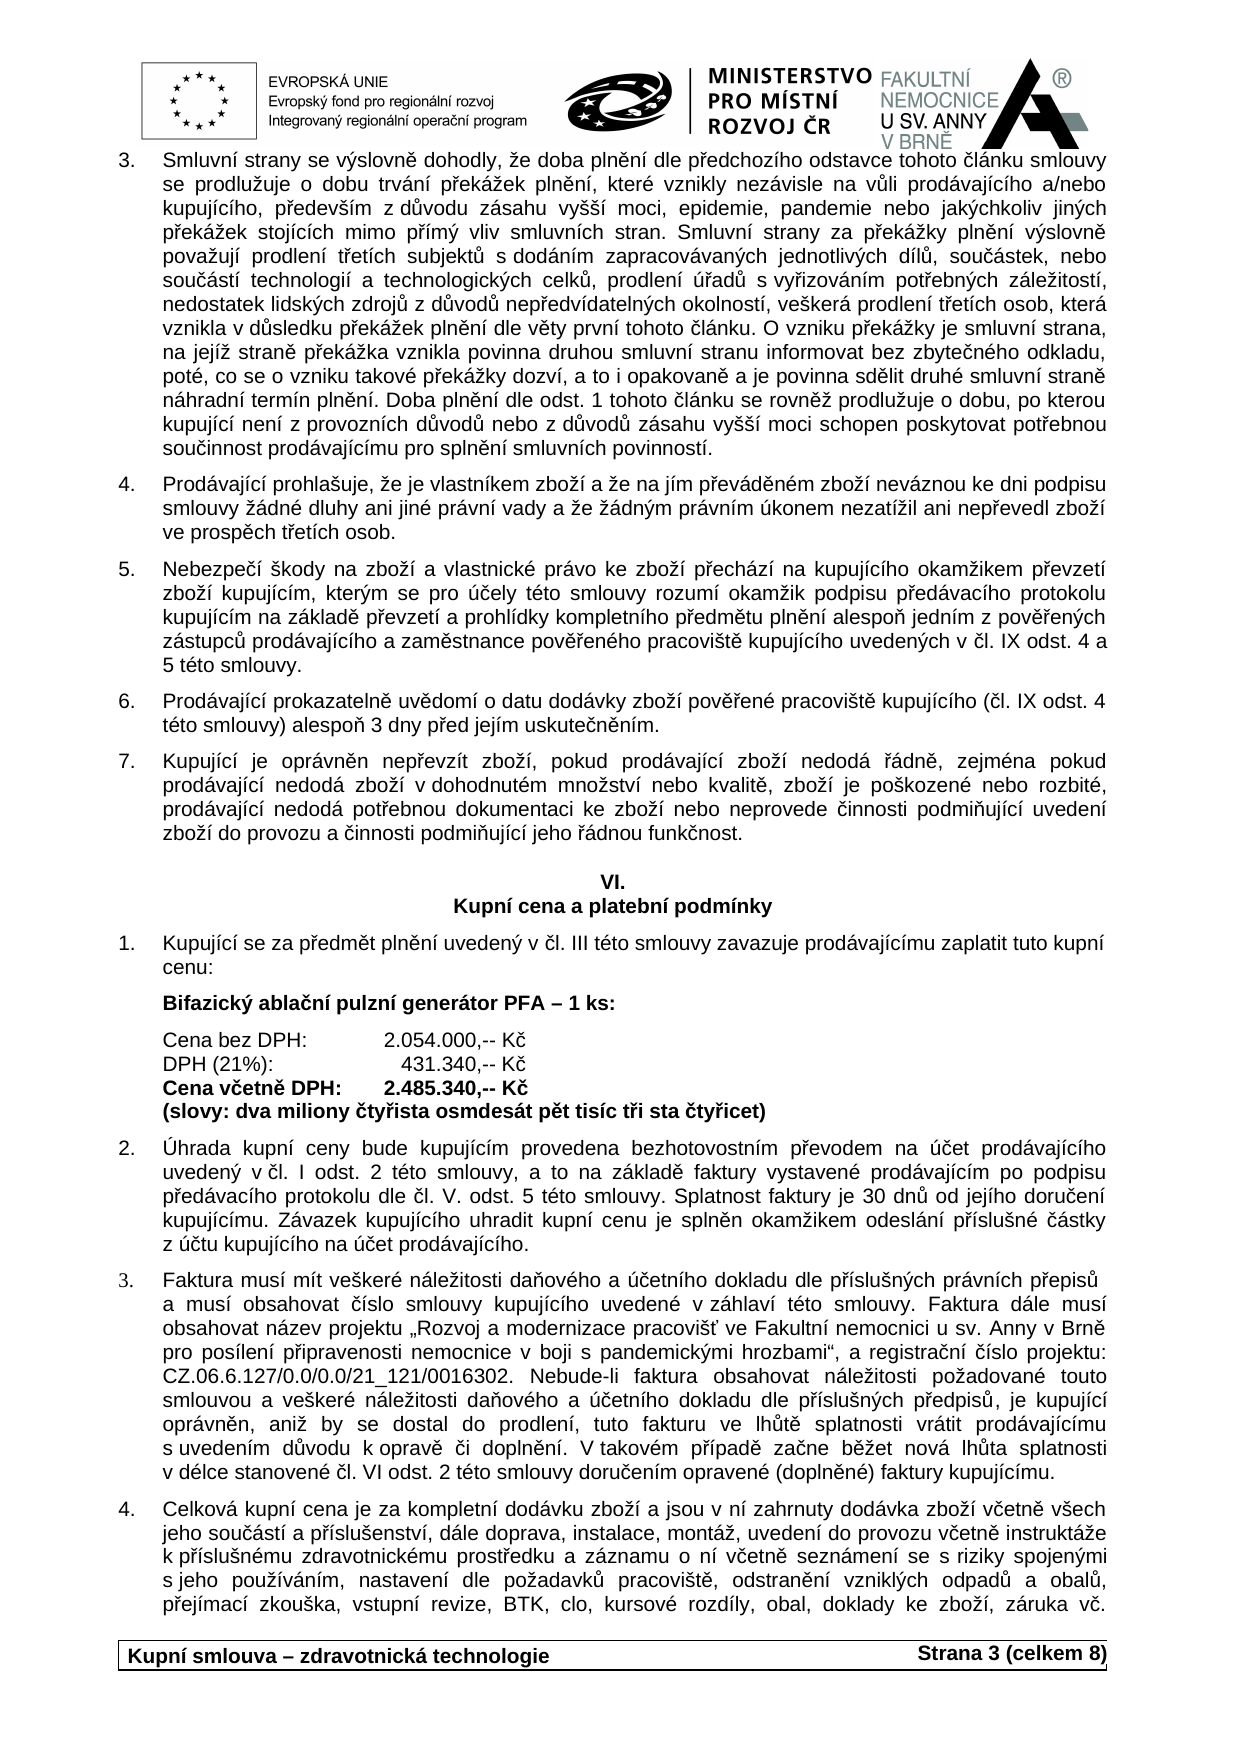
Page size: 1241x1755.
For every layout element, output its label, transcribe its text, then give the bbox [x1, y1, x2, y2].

text (slovy: dva miliony čtyřista osmdesát pět tisíc tři sta čtyřicet) [162, 1099, 1107, 1123]
list Prodávající prokazatelně uvědomí o datu dodávky zboží pověřené pracoviště kupujícího (čl. IX odst. 4 této smlouvy) alespoň 3 dny před jejím uskutečněním. [118, 689, 1107, 737]
text Bifazický ablační pulzní generátor PFA – 1 ks: [162, 991, 1107, 1015]
list Úhrada kupní ceny bude kupujícím provedena bezhotovostním převodem na účet prodávajícího uvedený v čl. I odst. 2 této smlouvy, a to na základě faktury vystavené prodávajícím po podpisu předávacího protokolu dle čl. V. odst. 5 této smlouvy. Splatnost faktury je 30 dnů od jejího doručení kupujícímu. Závazek kupujícího uhradit kupní cenu je splněn okamžikem odeslání příslušné částky z účtu kupujícího na účet prodávajícího. [118, 1136, 1107, 1256]
list Smluvní strany se výslovně dohodly, že doba plnění dle předchozího odstavce tohoto článku smlouvy se prodlužuje o dobu trvání překážek plnění, které vznikly nezávisle na vůli prodávajícího a/nebo kupujícího, především z důvodu zásahu vyšší moci, epidemie, pandemie nebo jakýchkoliv jiných překážek stojících mimo přímý vliv smluvních stran. Smluvní strany za překážky plnění výslovně považují prodlení třetích subjektů s dodáním zapracovávaných jednotlivých dílů, součástek, nebo součástí technologií a technologických celků, prodlení úřadů s vyřizováním potřebných záležitostí, nedostatek lidských zdrojů z důvodů nepředvídatelných okolností, veškerá prodlení třetích osob, která vznikla v důsledku překážek plnění dle věty první tohoto článku. O vzniku překážky je smluvní strana, na jejíž straně překážka vznikla povinna druhou smluvní stranu informovat bez zbytečného odkladu, poté, co se o vzniku takové překážky dozví, a to i opakovaně a je povinna sdělit druhé smluvní straně náhradní termín plnění. Doba plnění dle odst. 1 tohoto článku se rovněž prodlužuje o dobu, po kterou kupující není z provozních důvodů nebo z důvodů zásahu vyšší moci schopen poskytovat potřebnou součinnost prodávajícímu pro splnění smluvních povinností. [118, 148, 1107, 460]
text VI. [118, 870, 1107, 894]
list Prodávající prohlašuje, že je vlastníkem zboží a že na jím převáděném zboží neváznou ke dni podpisu smlouvy žádné dluhy ani jiné právní vady a že žádným právním úkonem nezatížil ani nepřevedl zboží ve prospěch třetích osob. [118, 472, 1107, 544]
subtitle Kupní cena a platební podmínky [118, 894, 1107, 918]
text DPH (21%): 431.340,-- Kč [162, 1051, 1107, 1075]
text Cena včetně DPH: 2.485.340,-- Kč [162, 1075, 1107, 1099]
list Kupující je oprávněn nepřevzít zboží, pokud prodávající zboží nedodá řádně, zejména pokud prodávající nedodá zboží v dohodnutém množství nebo kvalitě, zboží je poškozené nebo rozbité, prodávající nedodá potřebnou dokumentaci ke zboží nebo neprovede činnosti podmiňující uvedení zboží do provozu a činnosti podmiňující jeho řádnou funkčnost. [118, 749, 1107, 845]
text Cena bez DPH: 2.054.000,-- Kč [162, 1027, 1107, 1051]
list Kupující se za předmět plnění uvedený v čl. III této smlouvy zavazuje prodávajícímu zaplatit tuto kupní cenu: [118, 931, 1107, 978]
list Celková kupní cena je za kompletní dodávku zboží a jsou v ní zahrnuty dodávka zboží včetně všech jeho součástí a příslušenství, dále doprava, instalace, montáž, uvedení do provozu včetně instruktáže k příslušnému zdravotnickému prostředku a záznamu o ní včetně seznámení se s riziky spojenými s jeho používáním, nastavení dle požadavků pracoviště, odstranění vzniklých odpadů a obalů, přejímací zkouška, vstupní revize, BTK, clo, kursové rozdíly, obal, doklady ke zboží, záruka vč. [118, 1496, 1107, 1616]
list Faktura musí mít veškeré náležitosti daňového a účetního dokladu dle příslušných právních přepisů a musí obsahovat číslo smlouvy kupujícího uvedené v záhlaví této smlouvy. Faktura dále musí obsahovat název projektu „Rozvoj a modernizace pracovišť ve Fakultní nemocnici u sv. Anny v Brně pro posílení připravenosti nemocnice v boji s pandemickými hrozbami“, a registrační číslo projektu: CZ.06.6.127/0.0/0.0/21_121/0016302. Nebude-li faktura obsahovat náležitosti požadované touto smlouvou a veškeré náležitosti daňového a účetního dokladu dle příslušných předpisů, je kupující oprávněn, aniž by se dostal do prodlení, tuto fakturu ve lhůtě splatnosti vrátit prodávajícímu s uvedením důvodu k opravě či doplnění. V takovém případě začne běžet nová lhůta splatnosti v délce stanovené čl. VI odst. 2 této smlouvy doručením opravené (doplněné) faktury kupujícímu. [118, 1268, 1107, 1484]
list Nebezpečí škody na zboží a vlastnické právo ke zboží přechází na kupujícího okamžikem převzetí zboží kupujícím, kterým se pro účely této smlouvy rozumí okamžik podpisu předávacího protokolu kupujícím na základě převzetí a prohlídky kompletního předmětu plnění alespoň jedním z pověřených zástupců prodávajícího a zaměstnance pověřeného pracoviště kupujícího uvedených v čl. IX odst. 4 a 5 této smlouvy. [118, 557, 1107, 676]
